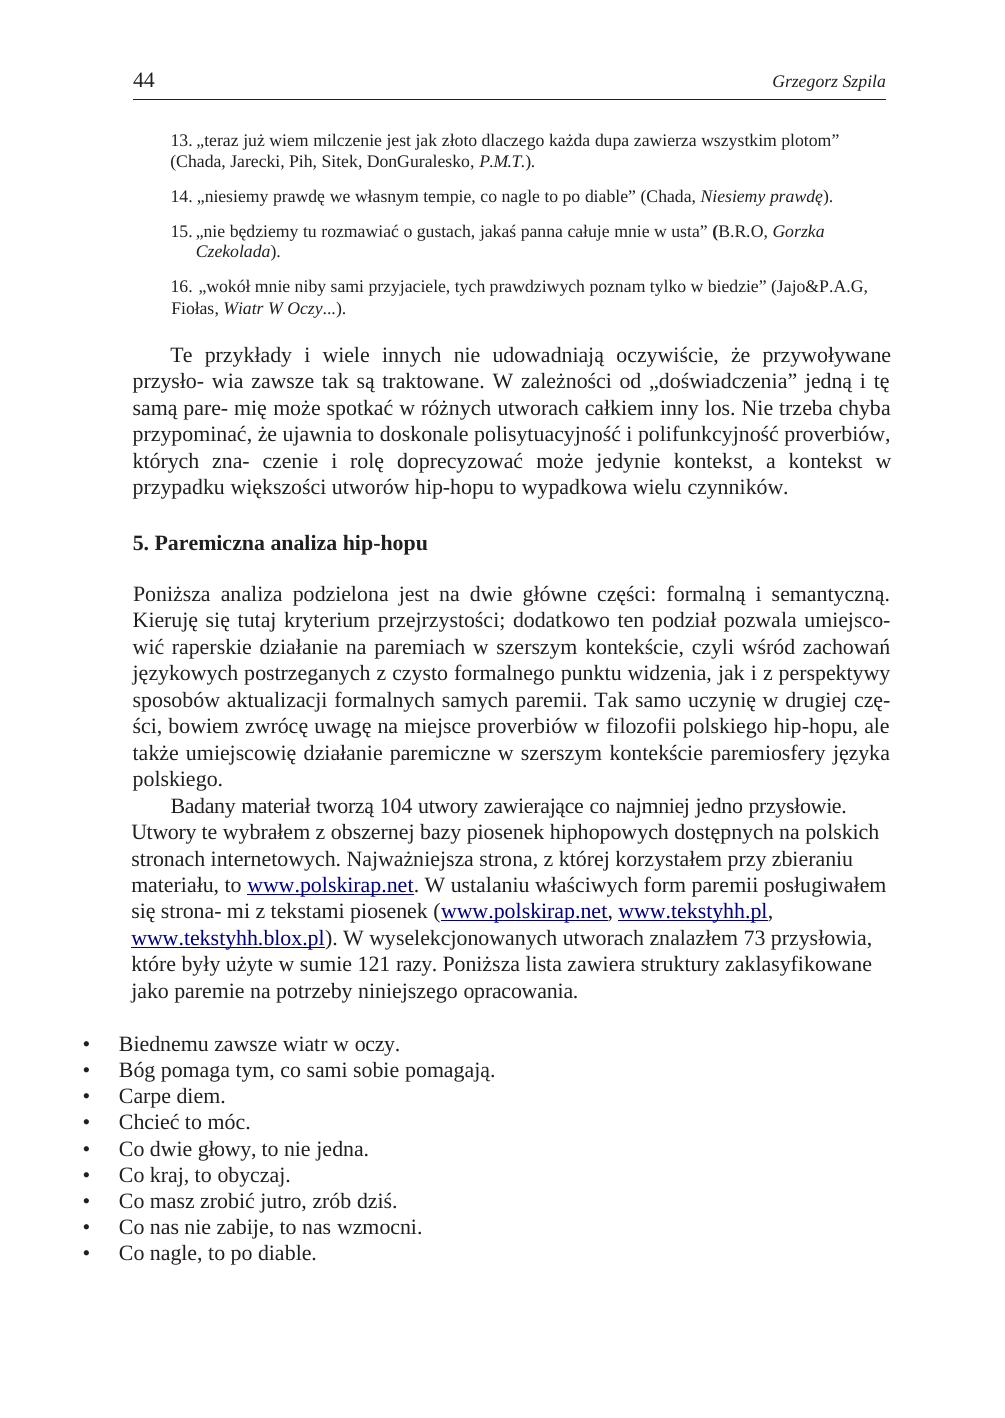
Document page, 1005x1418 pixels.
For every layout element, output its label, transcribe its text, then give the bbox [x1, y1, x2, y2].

list Chcieć to móc. [82, 1109, 902, 1134]
list Biednemu zawsze wiatr w oczy. [82, 1031, 902, 1056]
list „niesiemy prawdę we własnym tempie, co nagle to po diable” (Chada, Niesiemy prawdę). [170, 186, 902, 206]
subtitle Paremiczna analiza hip-hopu [133, 530, 902, 555]
list Carpe diem. [82, 1083, 902, 1108]
list Co kraj, to obyczaj. [82, 1162, 902, 1187]
list „wokół mnie niby sami przyjaciele, tych prawdziwych poznam tylko w biedzie” (Jajo&P.A.G, Fiołas, Wiatr W Oczy...). [170, 276, 889, 318]
text Poniższa analiza podzielona jest na dwie główne części: formalną i semantyczną. Kieruję się tutaj kryterium przejrzystości; dodatkowo ten podział pozwala umiejsco- wić raperskie działanie na paremiach w szerszym kontekście, czyli wśród zachowań językowych postrzeganych z czysto formalnego punktu widzenia, jak i z perspektywy sposobów aktualizacji formalnych samych paremii. Tak samo uczynię w drugiej czę- ści, bowiem zwrócę uwagę na miejsce proverbiów w filozofii polskiego hip-hopu, ale także umiejscowię działanie paremiczne w szerszym kontekście paremiosfery języka polskiego. [132, 581, 891, 791]
text Te przykłady i wiele innych nie udowadniają oczywiście, że przywoływane przysło- wia zawsze tak są traktowane. W zależności od „doświadczenia” jedną i tę samą pare- mię może spotkać w różnych utworach całkiem inny los. Nie trzeba chyba przypominać, że ujawnia to doskonale polisytuacyjność i polifunkcyjność proverbiów, których zna- czenie i rolę doprecyzować może jedynie kontekst, a kontekst w przypadku większości utworów hip-hopu to wypadkowa wielu czynników. [132, 342, 891, 499]
list Bóg pomaga tym, co sami sobie pomagają. [82, 1057, 902, 1082]
text 44 Grzegorz Szpila [133, 67, 902, 93]
list „teraz już wiem milczenie jest jak złoto dlaczego każda dupa zawierza wszystkim plotom” (Chada, Jarecki, Pih, Sitek, DonGuralesko, P.M.T.). [170, 129, 889, 171]
list Co nagle, to po diable. [82, 1240, 902, 1265]
list „nie będziemy tu rozmawiać o gustach, jakaś panna całuje mnie w usta” (B.R.O, Gorzka Czekolada). [170, 221, 902, 261]
list Co nas nie zabije, to nas wzmocni. [82, 1214, 902, 1239]
text Badany materiał tworzą 104 utwory zawierające co najmniej jedno przysłowie. Utwory te wybrałem z obszernej bazy piosenek hiphopowych dostępnych na polskich stronach internetowych. Najważniejsza strona, z której korzystałem przy zbieraniu materiału, to www.polskirap.net. W ustalaniu właściwych form paremii posługiwałem się strona- mi z tekstami piosenek (www.polskirap.net, www.tekstyhh.pl, www.tekstyhh.blox.pl). W wyselekcjonowanych utworach znalazłem 73 przysłowia, które były użyte w sumie 121 razy. Poniższa lista zawiera struktury zaklasyfikowane jako paremie na potrzeby niniejszego opracowania. [131, 793, 891, 1003]
list Co dwie głowy, to nie jedna. [82, 1136, 902, 1161]
list Co masz zrobić jutro, zrób dziś. [82, 1188, 902, 1213]
